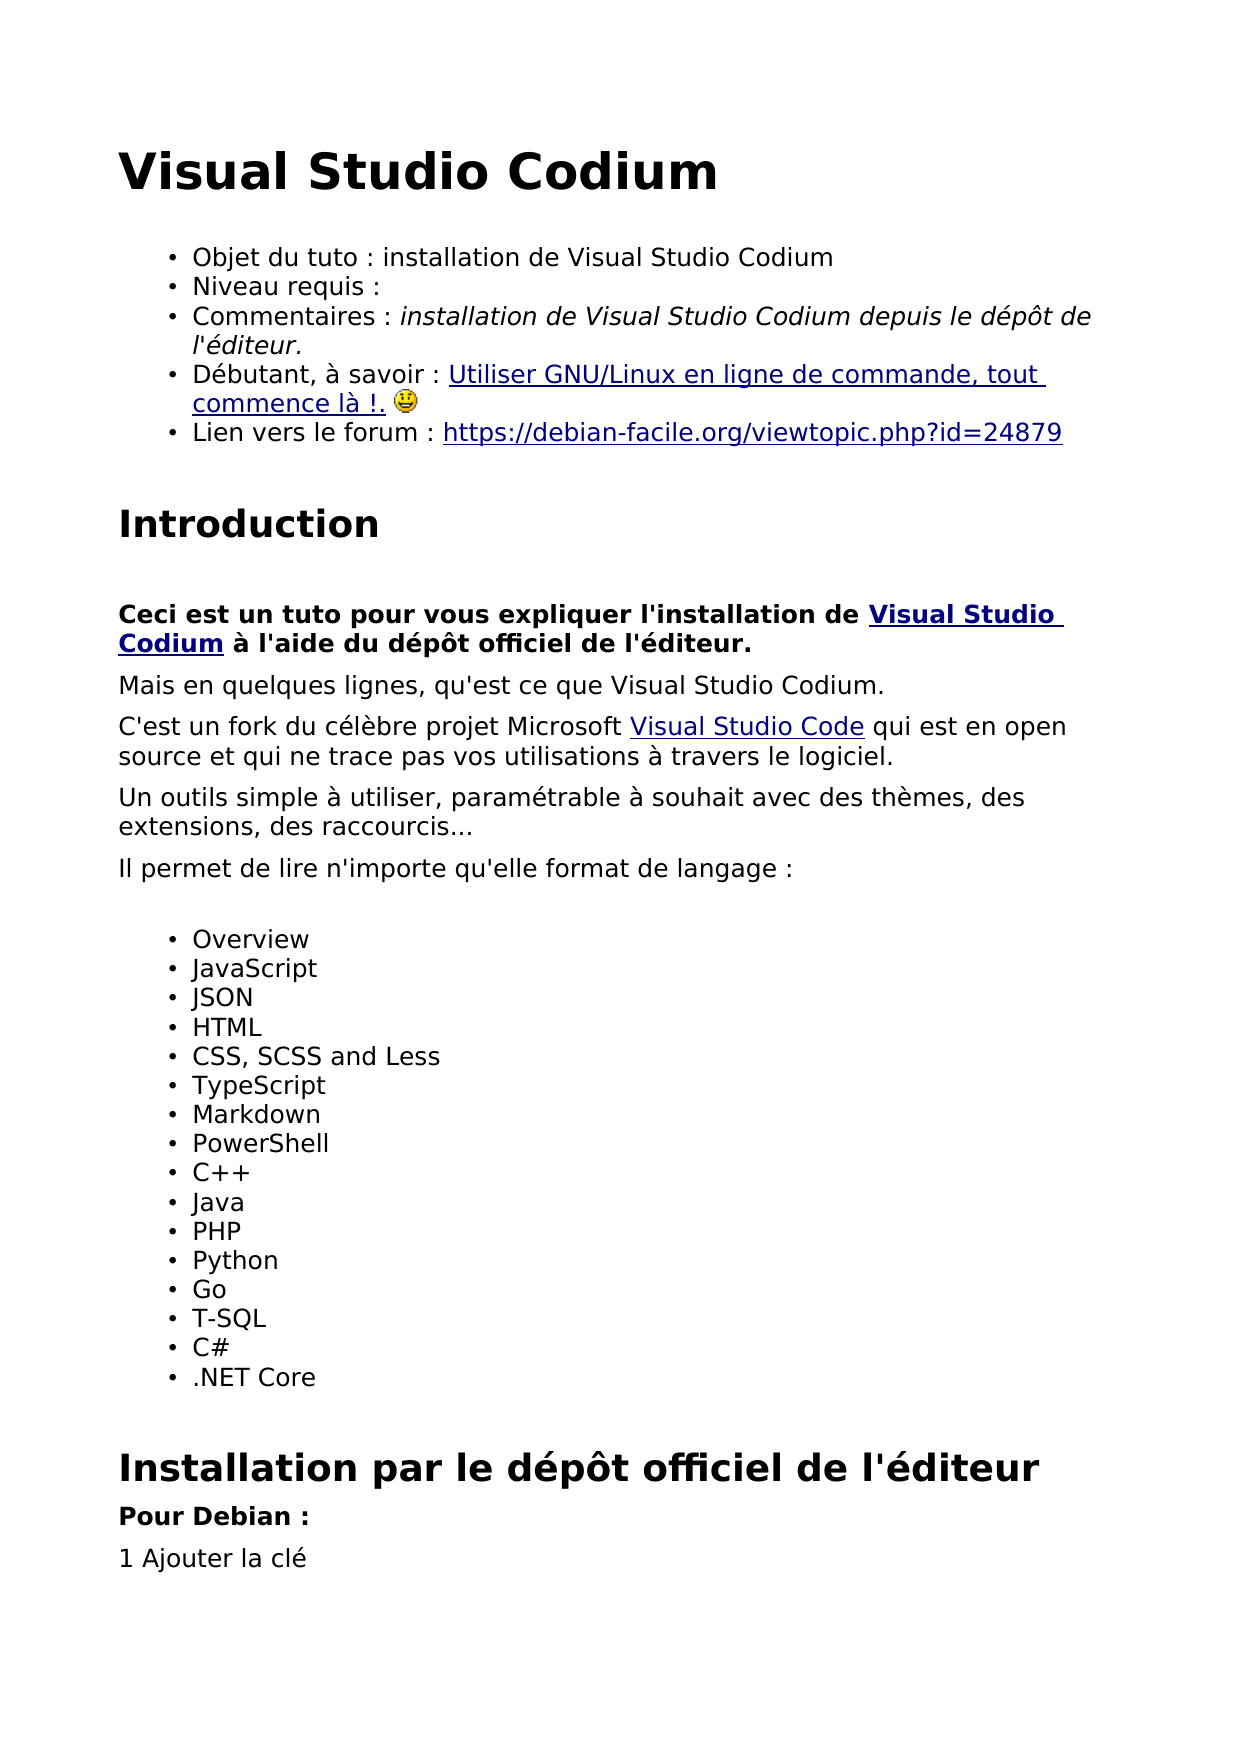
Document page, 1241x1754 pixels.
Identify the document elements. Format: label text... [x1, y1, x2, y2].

list .NET Core [177, 1363, 1122, 1392]
list T-SQL [177, 1304, 1122, 1334]
text Il permet de lire n'importe qu'elle format de langage : [118, 854, 1122, 883]
text Ceci est un tuto pour vous expliquer l'installation de Visual Studio Codium à l'aide du dépôt officiel de l'éditeur. [118, 600, 1122, 658]
list Commentaires : installation de Visual Studio Codium depuis le dépôt de l'éditeur. [177, 302, 1122, 360]
list HTML [177, 1013, 1122, 1042]
list JSON [177, 984, 1122, 1013]
list PHP [177, 1217, 1122, 1246]
list Python [177, 1246, 1122, 1275]
list C++ [177, 1159, 1122, 1188]
list JavaScript [177, 954, 1122, 984]
text C'est un fork du célèbre projet Microsoft Visual Studio Code qui est en open source et qui ne trace pas vos utilisations à travers le logiciel. [118, 712, 1122, 771]
list Overview [177, 925, 1122, 954]
list CSS, SCSS and Less [177, 1042, 1122, 1071]
text Pour Debian : [118, 1503, 1122, 1532]
list TypeScript [177, 1071, 1122, 1100]
text 1 Ajouter la clé [118, 1544, 1122, 1573]
list Débutant, à savoir : Utiliser GNU/Linux en ligne de commande, tout commence là !. [177, 360, 1122, 418]
list Markdown [177, 1100, 1122, 1129]
subtitle Introduction [118, 502, 1122, 546]
list C# [177, 1334, 1122, 1363]
list Objet du tuto : installation de Visual Studio Codium [177, 243, 1122, 272]
list Go [177, 1275, 1122, 1304]
subtitle Visual Studio Codium [118, 143, 1122, 201]
text Un outils simple à utiliser, paramétrable à souhait avec des thèmes, des extensions, des raccourcis... [118, 783, 1122, 842]
list Java [177, 1188, 1122, 1217]
subtitle Installation par le dépôt officiel de l'éditeur [118, 1446, 1122, 1490]
picture [394, 389, 418, 413]
list PowerShell [177, 1129, 1122, 1159]
text Mais en quelques lignes, qu'est ce que Visual Studio Codium. [118, 671, 1122, 700]
list Lien vers le forum : https://debian-facile.org/viewtopic.php?id=24879 [177, 418, 1122, 448]
list Niveau requis : [177, 272, 1122, 302]
